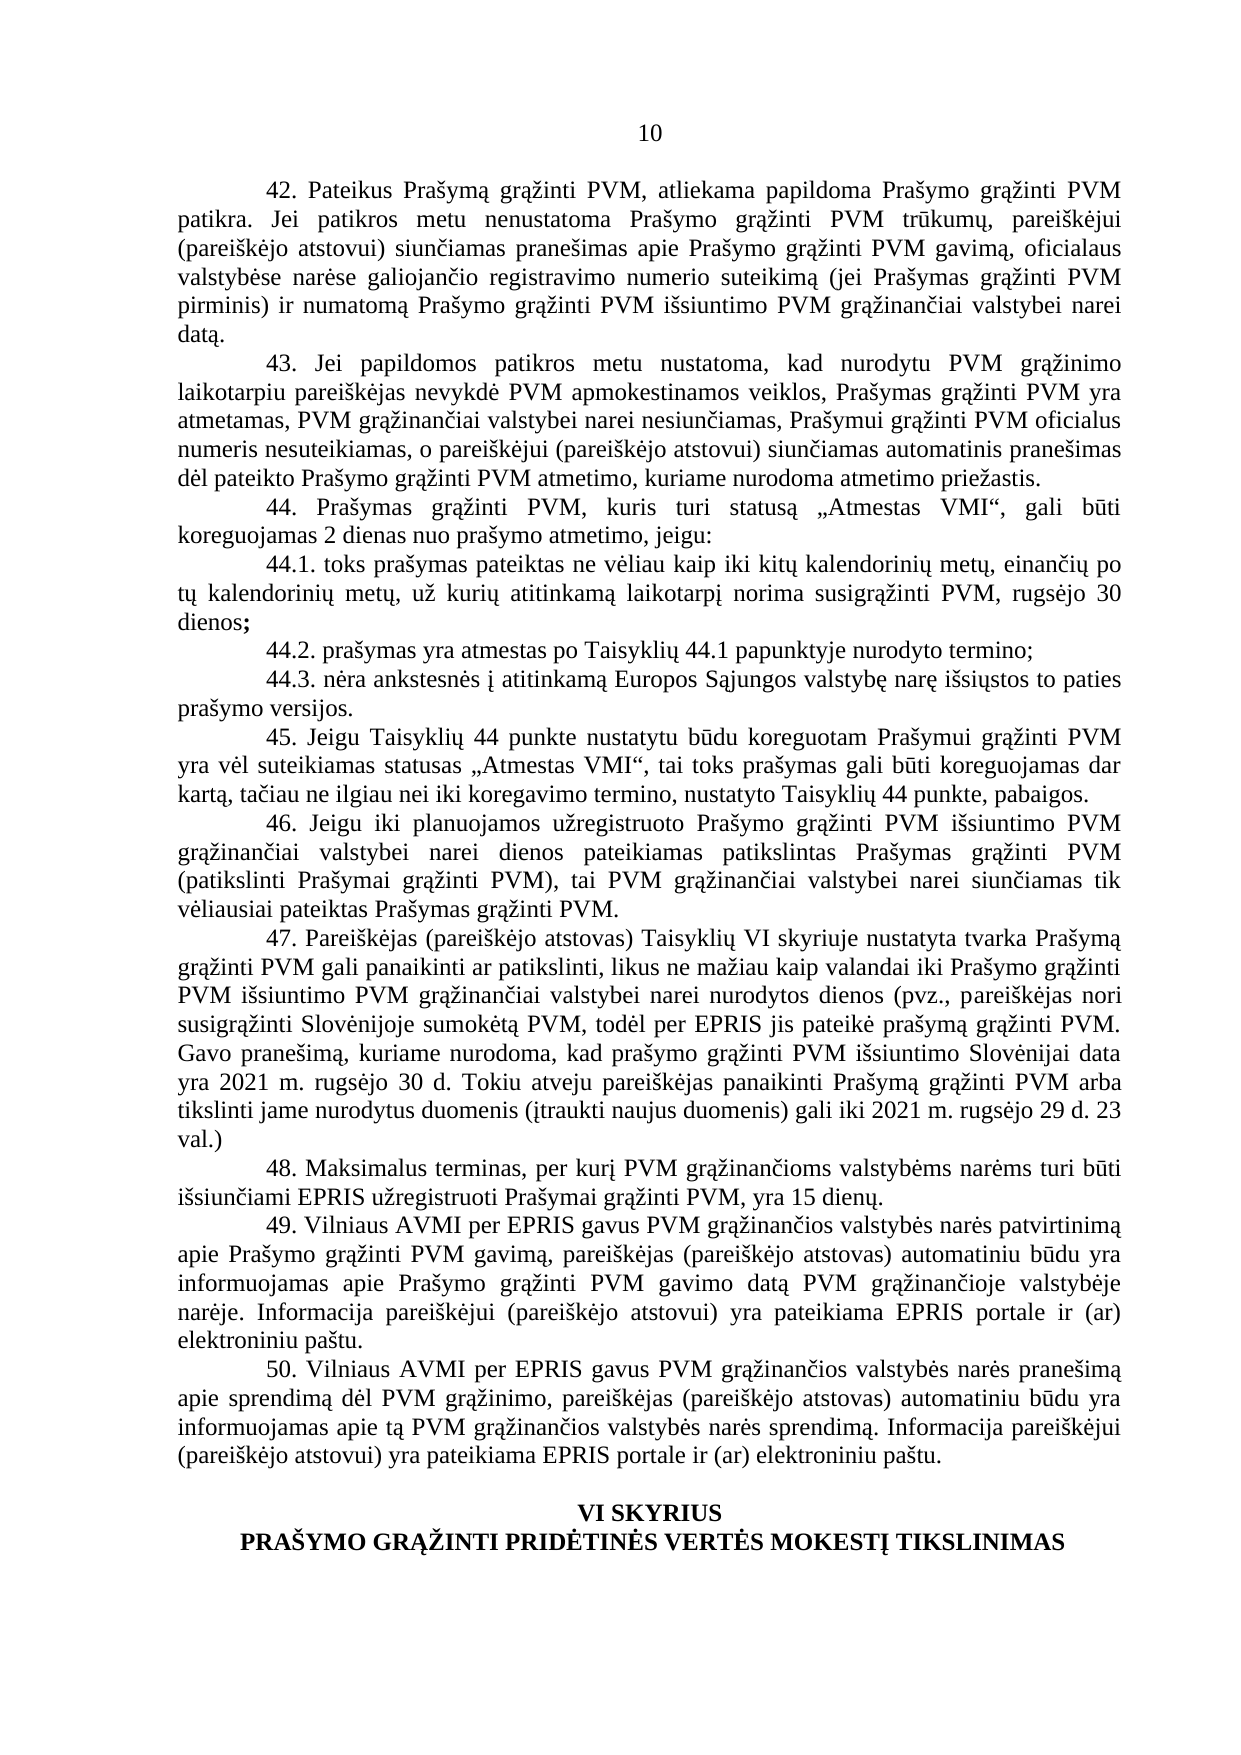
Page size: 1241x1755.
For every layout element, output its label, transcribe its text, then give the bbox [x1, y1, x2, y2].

text 45. Jeigu Taisyklių 44 punkte nustatytu būdu koreguotam Prašymui grąžinti PVM yra vėl suteikiamas statusas „Atmestas VMI“, tai toks prašymas gali būti koreguojamas dar kartą, tačiau ne ilgiau nei iki koregavimo termino, nustatyto Taisyklių 44 punkte, pabaigos. [177, 722, 1122, 808]
text 50. Vilniaus AVMI per EPRIS gavus PVM grąžinančios valstybės narės pranešimą apie sprendimą dėl PVM grąžinimo, pareiškėjas (pareiškėjo atstovas) automatiniu būdu yra informuojamas apie tą PVM grąžinančios valstybės narės sprendimą. Informacija pareiškėjui (pareiškėjo atstovui) yra pateikiama EPRIS portale ir (ar) elektroniniu paštu. [177, 1354, 1122, 1469]
text 44.2. prašymas yra atmestas po Taisyklių 44.1 papunktyje nurodyto termino; [177, 636, 1122, 664]
text 47. Pareiškėjas (pareiškėjo atstovas) Taisyklių VI skyriuje nustatyta tvarka Prašymą grąžinti PVM gali panaikinti ar patikslinti, likus ne mažiau kaip valandai iki Prašymo grąžinti PVM išsiuntimo PVM grąžinančiai valstybei narei nurodytos dienos (pvz., pareiškėjas nori susigrąžinti Slovėnijoje sumokėtą PVM, todėl per EPRIS jis pateikė prašymą grąžinti PVM. Gavo pranešimą, kuriame nurodoma, kad prašymo grąžinti PVM išsiuntimo Slovėnijai data yra 2021 m. rugsėjo 30 d. Tokiu atveju pareiškėjas panaikinti Prašymą grąžinti PVM arba tikslinti jame nurodytus duomenis (įtraukti naujus duomenis) gali iki 2021 m. rugsėjo 29 d. 23 val.) [177, 923, 1122, 1153]
text VI SKYRIUS [177, 1498, 1122, 1527]
text PRAŠYMO GRĄŽINTI PRIDĖTINĖS VERTĖS MOKESTĮ TIKSLINIMAS [177, 1527, 1122, 1556]
text 44. Prašymas grąžinti PVM, kuris turi statusą „Atmestas VMI“, gali būti koreguojamas 2 dienas nuo prašymo atmetimo, jeigu: [177, 492, 1122, 549]
text 46. Jeigu iki planuojamos užregistruoto Prašymo grąžinti PVM išsiuntimo PVM grąžinančiai valstybei narei dienos pateikiamas patikslintas Prašymas grąžinti PVM (patikslinti Prašymai grąžinti PVM), tai PVM grąžinančiai valstybei narei siunčiamas tik vėliausiai pateiktas Prašymas grąžinti PVM. [177, 808, 1122, 923]
text 43. Jei papildomos patikros metu nustatoma, kad nurodytu PVM grąžinimo laikotarpiu pareiškėjas nevykdė PVM apmokestinamos veiklos, Prašymas grąžinti PVM yra atmetamas, PVM grąžinančiai valstybei narei nesiunčiamas, Prašymui grąžinti PVM oficialus numeris nesuteikiamas, o pareiškėjui (pareiškėjo atstovui) siunčiamas automatinis pranešimas dėl pateikto Prašymo grąžinti PVM atmetimo, kuriame nurodoma atmetimo priežastis. [177, 348, 1122, 492]
text 42. Pateikus Prašymą grąžinti PVM, atliekama papildoma Prašymo grąžinti PVM patikra. Jei patikros metu nenustatoma Prašymo grąžinti PVM trūkumų, pareiškėjui (pareiškėjo atstovui) siunčiamas pranešimas apie Prašymo grąžinti PVM gavimą, oficialaus valstybėse narėse galiojančio registravimo numerio suteikimą (jei Prašymas grąžinti PVM pirminis) ir numatomą Prašymo grąžinti PVM išsiuntimo PVM grąžinančiai valstybei narei datą. [177, 176, 1122, 348]
text 44.1. toks prašymas pateiktas ne vėliau kaip iki kitų kalendorinių metų, einančių po tų kalendorinių metų, už kurių atitinkamą laikotarpį norima susigrąžinti PVM, rugsėjo 30 dienos; [177, 549, 1122, 636]
text 49. Vilniaus AVMI per EPRIS gavus PVM grąžinančios valstybės narės patvirtinimą apie Prašymo grąžinti PVM gavimą, pareiškėjas (pareiškėjo atstovas) automatiniu būdu yra informuojamas apie Prašymo grąžinti PVM gavimo datą PVM grąžinančioje valstybėje narėje. Informacija pareiškėjui (pareiškėjo atstovui) yra pateikiama EPRIS portale ir (ar) elektroniniu paštu. [177, 1211, 1122, 1354]
text 48. Maksimalus terminas, per kurį PVM grąžinančioms valstybėms narėms turi būti išsiunčiami EPRIS užregistruoti Prašymai grąžinti PVM, yra 15 dienų. [177, 1153, 1122, 1211]
text 44.3. nėra ankstesnės į atitinkamą Europos Sąjungos valstybę narę išsiųstos to paties prašymo versijos. [177, 664, 1122, 722]
